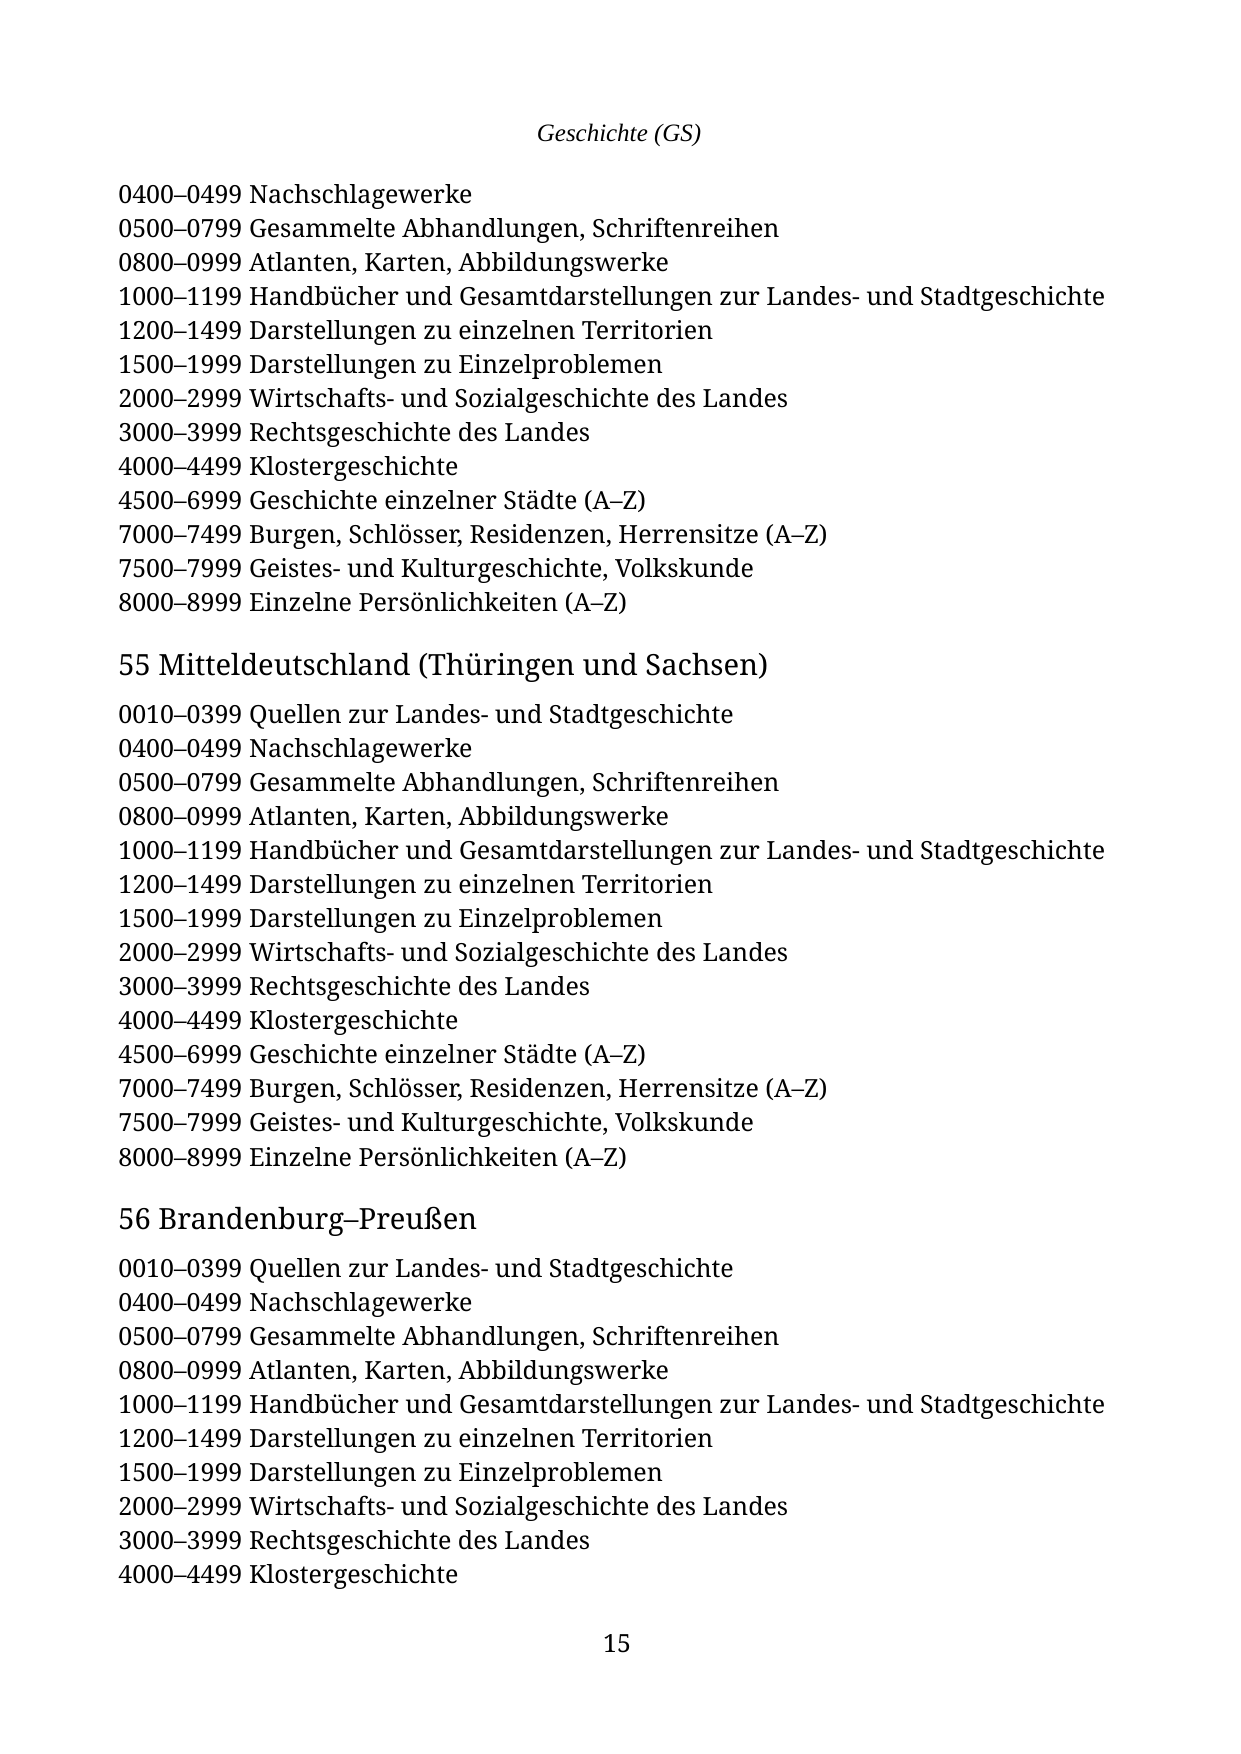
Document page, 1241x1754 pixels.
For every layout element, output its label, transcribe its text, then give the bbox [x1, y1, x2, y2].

text 0800–0999 Atlanten, Karten, Abbildungswerke [118, 244, 1122, 278]
text 3000–3999 Rechtsgeschichte des Landes [118, 969, 1122, 1003]
text 3000–3999 Rechtsgeschichte des Landes [118, 415, 1122, 449]
text 1500–1999 Darstellungen zu Einzelproblemen [118, 1455, 1122, 1489]
text 7500–7999 Geistes- und Kulturgeschichte, Volkskunde [118, 551, 1122, 585]
text 0010–0399 Quellen zur Landes- und Stadtgeschichte [118, 1250, 1122, 1284]
text 8000–8999 Einzelne Persönlichkeiten (A–Z) [118, 585, 1122, 619]
text 1200–1499 Darstellungen zu einzelnen Territorien [118, 867, 1122, 901]
text 3000–3999 Rechtsgeschichte des Landes [118, 1523, 1122, 1557]
text 2000–2999 Wirtschafts- und Sozialgeschichte des Landes [118, 1489, 1122, 1523]
text 0500–0799 Gesammelte Abhandlungen, Schriftenreihen [118, 1318, 1122, 1353]
text 1000–1199 Handbücher und Gesamtdarstellungen zur Landes- und Stadtgeschichte [118, 1387, 1122, 1421]
text 0500–0799 Gesammelte Abhandlungen, Schriftenreihen [118, 764, 1122, 798]
subtitle 56 Brandenburg–Preußen [118, 1198, 1122, 1238]
text 0010–0399 Quellen zur Landes- und Stadtgeschichte [118, 696, 1122, 730]
text 4000–4499 Klostergeschichte [118, 1003, 1122, 1037]
text 7500–7999 Geistes- und Kulturgeschichte, Volkskunde [118, 1105, 1122, 1139]
text 1200–1499 Darstellungen zu einzelnen Territorien [118, 1421, 1122, 1455]
text 0500–0799 Gesammelte Abhandlungen, Schriftenreihen [118, 210, 1122, 244]
text 1500–1999 Darstellungen zu Einzelproblemen [118, 901, 1122, 935]
text 0800–0999 Atlanten, Karten, Abbildungswerke [118, 1353, 1122, 1387]
text 1000–1199 Handbücher und Gesamtdarstellungen zur Landes- und Stadtgeschichte [118, 833, 1122, 867]
text 2000–2999 Wirtschafts- und Sozialgeschichte des Landes [118, 935, 1122, 969]
text 4000–4499 Klostergeschichte [118, 449, 1122, 483]
subtitle 55 Mitteldeutschland (Thüringen und Sachsen) [118, 644, 1122, 684]
text 8000–8999 Einzelne Persönlichkeiten (A–Z) [118, 1139, 1122, 1173]
text 0400–0499 Nachschlagewerke [118, 176, 1122, 210]
text 1500–1999 Darstellungen zu Einzelproblemen [118, 347, 1122, 381]
text 7000–7499 Burgen, Schlösser, Residenzen, Herrensitze (A–Z) [118, 517, 1122, 551]
text 1000–1199 Handbücher und Gesamtdarstellungen zur Landes- und Stadtgeschichte [118, 278, 1122, 313]
text 0400–0499 Nachschlagewerke [118, 1284, 1122, 1318]
text 4500–6999 Geschichte einzelner Städte (A–Z) [118, 1037, 1122, 1071]
text 7000–7499 Burgen, Schlösser, Residenzen, Herrensitze (A–Z) [118, 1071, 1122, 1105]
text 0800–0999 Atlanten, Karten, Abbildungswerke [118, 798, 1122, 833]
text 4000–4499 Klostergeschichte [118, 1557, 1122, 1591]
text 4500–6999 Geschichte einzelner Städte (A–Z) [118, 483, 1122, 517]
text 1200–1499 Darstellungen zu einzelnen Territorien [118, 313, 1122, 347]
text 2000–2999 Wirtschafts- und Sozialgeschichte des Landes [118, 381, 1122, 415]
text 0400–0499 Nachschlagewerke [118, 730, 1122, 764]
